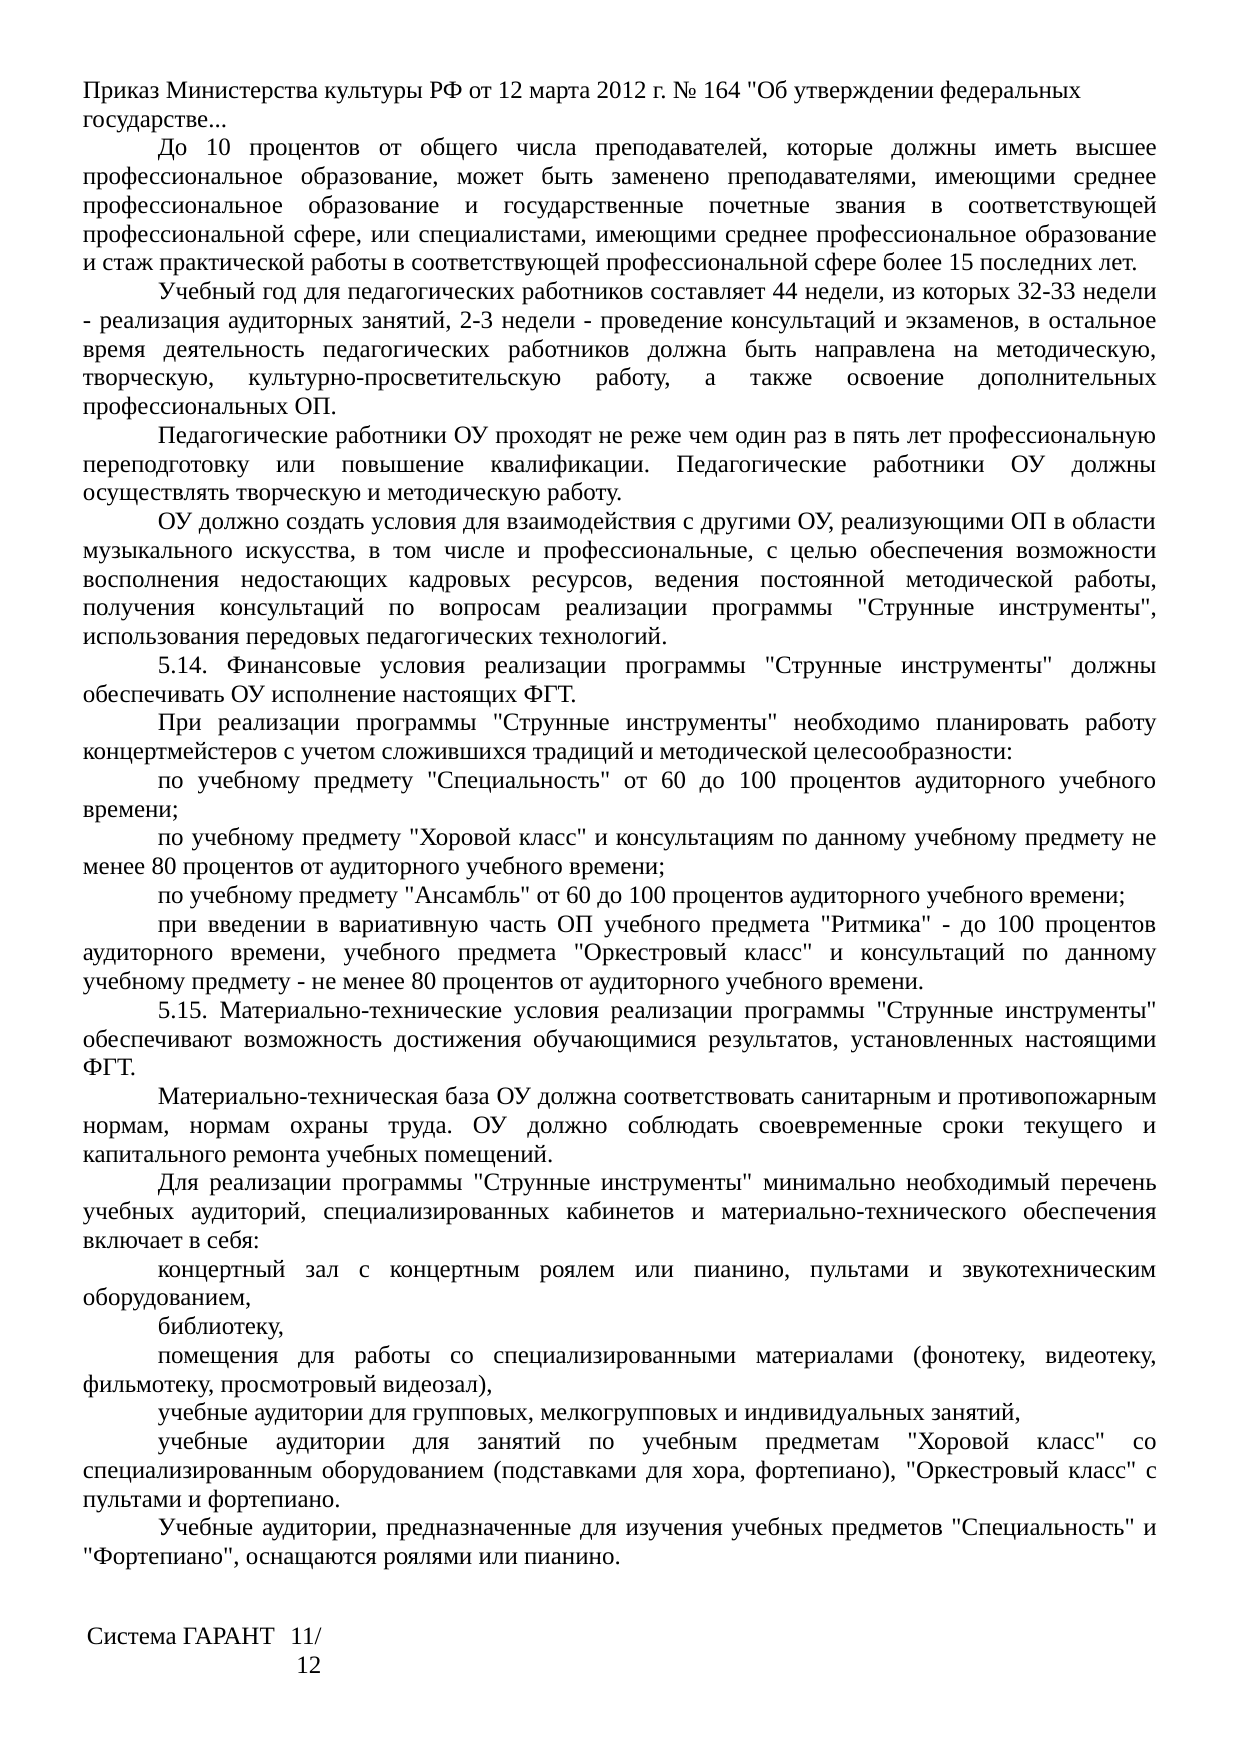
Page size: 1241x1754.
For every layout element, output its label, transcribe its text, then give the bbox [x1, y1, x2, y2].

text концертный зал с концертным роялем или пианино, пультами и звукотехническим оборудованием, [83, 1254, 1157, 1311]
text помещения для работы со специализированными материалами (фонотеку, видеотеку, фильмотеку, просмотровый видеозал), [83, 1340, 1157, 1397]
text 5.15. Материально-технические условия реализации программы "Струнные инструменты" обеспечивают возможность достижения обучающимися результатов, установленных настоящими ФГТ. [83, 995, 1157, 1081]
text До 10 процентов от общего числа преподавателей, которые должны иметь высшее профессиональное образование, может быть заменено преподавателями, имеющими среднее профессиональное образование и государственные почетные звания в соответствующей профессиональной сфере, или специалистами, имеющими среднее профессиональное образование и стаж практической работы в соответствующей профессиональной сфере более 15 последних лет. [83, 132, 1157, 276]
text 5.14. Финансовые условия реализации программы "Струнные инструменты" должны обеспечивать ОУ исполнение настоящих ФГТ. [83, 650, 1157, 707]
text Материально-техническая база ОУ должна соответствовать санитарным и противопожарным нормам, нормам охраны труда. ОУ должно соблюдать своевременные сроки текущего и капитального ремонта учебных помещений. [83, 1081, 1157, 1167]
text ОУ должно создать условия для взаимодействия с другими ОУ, реализующими ОП в области музыкального искусства, в том числе и профессиональные, с целью обеспечения возможности восполнения недостающих кадровых ресурсов, ведения постоянной методической работы, получения консультаций по вопросам реализации программы "Струнные инструменты", использования передовых педагогических технологий. [83, 506, 1157, 650]
text по учебному предмету "Хоровой класс" и консультациям по данному учебному предмету не менее 80 процентов от аудиторного учебного времени; [83, 822, 1157, 880]
text по учебному предмету "Специальность" от 60 до 100 процентов аудиторного учебного времени; [83, 765, 1157, 822]
text Учебные аудитории, предназначенные для изучения учебных предметов "Специальность" и "Фортепиано", оснащаются роялями или пианино. [83, 1512, 1157, 1570]
text Для реализации программы "Струнные инструменты" минимально необходимый перечень учебных аудиторий, специализированных кабинетов и материально-технического обеспечения включает в себя: [83, 1167, 1157, 1254]
text при введении в вариативную часть ОП учебного предмета "Ритмика" - до 100 процентов аудиторного времени, учебного предмета "Оркестровый класс" и консультаций по данному учебному предмету - не менее 80 процентов от аудиторного учебного времени. [83, 909, 1157, 995]
text Педагогические работники ОУ проходят не реже чем один раз в пять лет профессиональную переподготовку или повышение квалификации. Педагогические работники ОУ должны осуществлять творческую и методическую работу. [83, 420, 1157, 506]
text Учебный год для педагогических работников составляет 44 недели, из которых 32-33 недели - реализация аудиторных занятий, 2-3 недели - проведение консультаций и экзаменов, в остальное время деятельность педагогических работников должна быть направлена на методическую, творческую, культурно-просветительскую работу, а также освоение дополнительных профессиональных ОП. [83, 276, 1157, 420]
text библиотеку, [83, 1311, 1157, 1340]
text При реализации программы "Струнные инструменты" необходимо планировать работу концертмейстеров с учетом сложившихся традиций и методической целесообразности: [83, 707, 1157, 765]
text учебные аудитории для групповых, мелкогрупповых и индивидуальных занятий, [83, 1397, 1157, 1426]
text учебные аудитории для занятий по учебным предметам "Хоровой класс" со специализированным оборудованием (подставками для хора, фортепиано), "Оркестровый класс" с пультами и фортепиано. [83, 1426, 1157, 1512]
text по учебному предмету "Ансамбль" от 60 до 100 процентов аудиторного учебного времени; [83, 880, 1157, 909]
